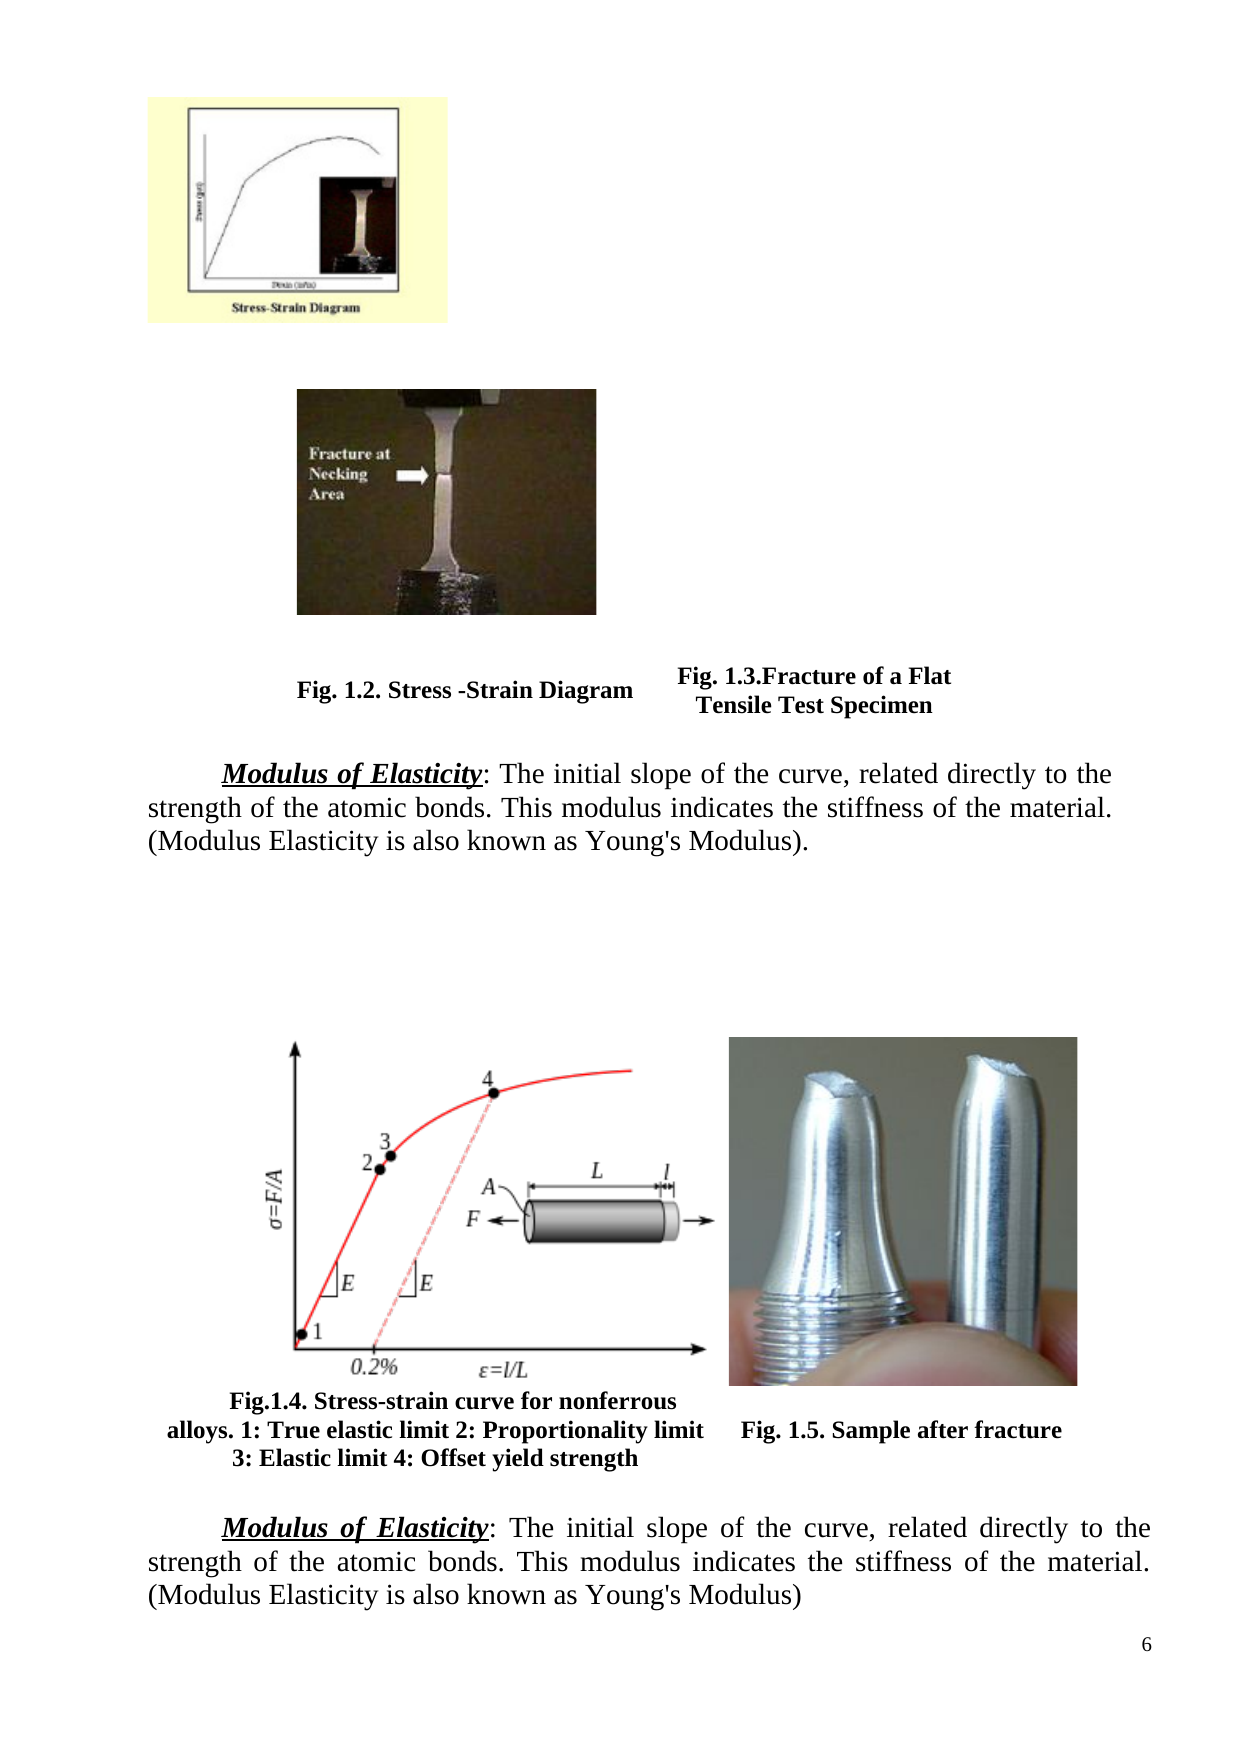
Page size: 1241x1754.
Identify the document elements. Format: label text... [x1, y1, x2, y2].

table_header [655, 351, 973, 623]
table_cell [1130, 866, 1160, 941]
table_header [288, 351, 655, 623]
picture [728, 1037, 1078, 1386]
picture [147, 97, 448, 323]
table_header [148, 1008, 1113, 1386]
picture [296, 389, 597, 615]
table_cell Fig. 1.2. Stress -Strain Diagram [288, 623, 655, 727]
picture [258, 1037, 723, 1386]
table_cell Fig.1.4. Stress-strain curve for nonferrous alloys. 1: True elastic limit 2: Proportionality limit 3: Elastic limit 4: Offset yield strength [148, 1386, 723, 1472]
table_cell [1122, 941, 1160, 1481]
table_header [1122, 89, 1160, 866]
table_cell [139, 941, 1122, 1481]
table_cell Fig. 1.5. Sample after fracture [723, 1386, 1113, 1472]
text Modulus of Elasticity: The initial slope of the curve, related directly to the strength of the atomic bonds. This modulus indicates the stiffness of the material. (Modulus Elasticity is also known as Young's Modulus) [148, 1510, 1152, 1611]
table_header Modulus of Elasticity: The initial slope of the curve, related directly to the strength of the atomic bonds. This modulus indicates the stiffness of the material. (Modulus Elasticity is also known as Young's Modulus). [139, 89, 1122, 866]
table_cell [940, 866, 1130, 941]
table_cell Fig. 1.3.Fracture of a Flat Tensile Test Specimen [655, 623, 973, 727]
table_cell [139, 866, 940, 941]
